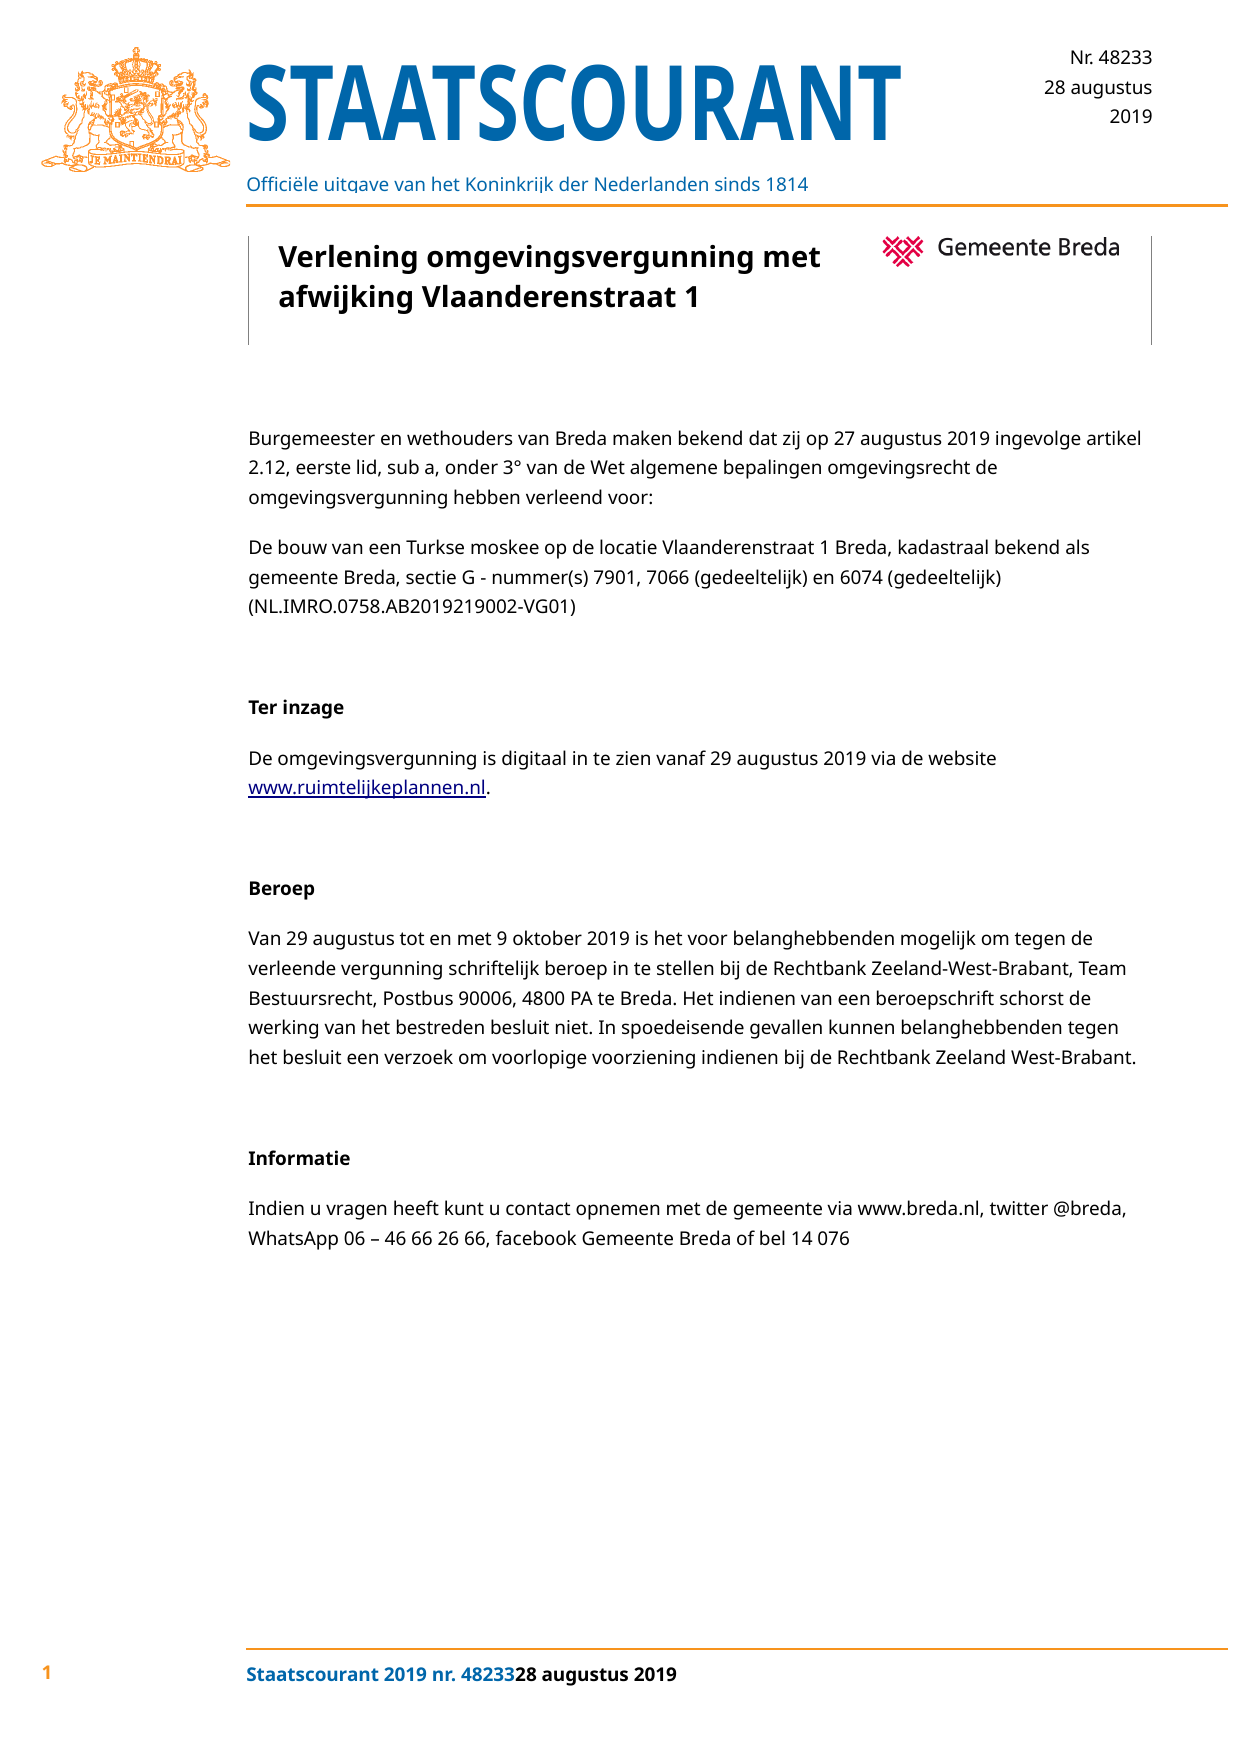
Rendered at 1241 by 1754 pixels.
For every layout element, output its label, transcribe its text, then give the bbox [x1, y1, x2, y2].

text Ter inzage [248, 694, 1152, 720]
text De omgevingsvergunning is digitaal in te zien vanaf 29 augustus 2019 via de website www.ruimtelijkeplannen.nl. [248, 745, 1152, 800]
text Burgemeester en wethouders van Breda maken bekend dat zij op 27 augustus 2019 ingevolge artikel 2.12, eerste lid, sub a, onder 3° van de Wet algemene bepalingen omgevingsrecht de omgevingsvergunning hebben verleend voor: [248, 425, 1152, 509]
picture [882, 236, 1119, 267]
table_header [850, 236, 1151, 345]
picture [41, 47, 231, 172]
table_header Verlening omgevingsvergunning met afwijking Vlaanderenstraat 1 [249, 236, 850, 345]
text Beroep [248, 875, 1152, 901]
text Informatie [248, 1145, 1152, 1170]
text De bouw van een Turkse moskee op de locatie Vlaanderenstraat 1 Breda, kadastraal bekend als gemeente Breda, sectie G - nummer(s) 7901, 7066 (gedeeltelijk) en 6074 (gedeeltelijk) (NL.IMRO.0758.AB2019219002-VG01) [248, 534, 1152, 619]
text Indien u vragen heeft kunt u contact opnemen met de gemeente via www.breda.nl, twitter @breda, WhatsApp 06 – 46 66 26 66, facebook Gemeente Breda of bel 14 076 [248, 1195, 1152, 1250]
text Van 29 augustus tot en met 9 oktober 2019 is het voor belanghebbenden mogelijk om tegen de verleende vergunning schriftelijk beroep in te stellen bij de Rechtbank Zeeland-West-Brabant, Team Bestuursrecht, Postbus 90006, 4800 PA te Breda. Het indienen van een beroepschrift schorst de werking van het bestreden besluit niet. In spoedeisende gevallen kunnen belanghebbenden tegen het besluit een verzoek om voorlopige voorziening indienen bij de Rechtbank Zeeland West-Brabant. [248, 926, 1152, 1069]
